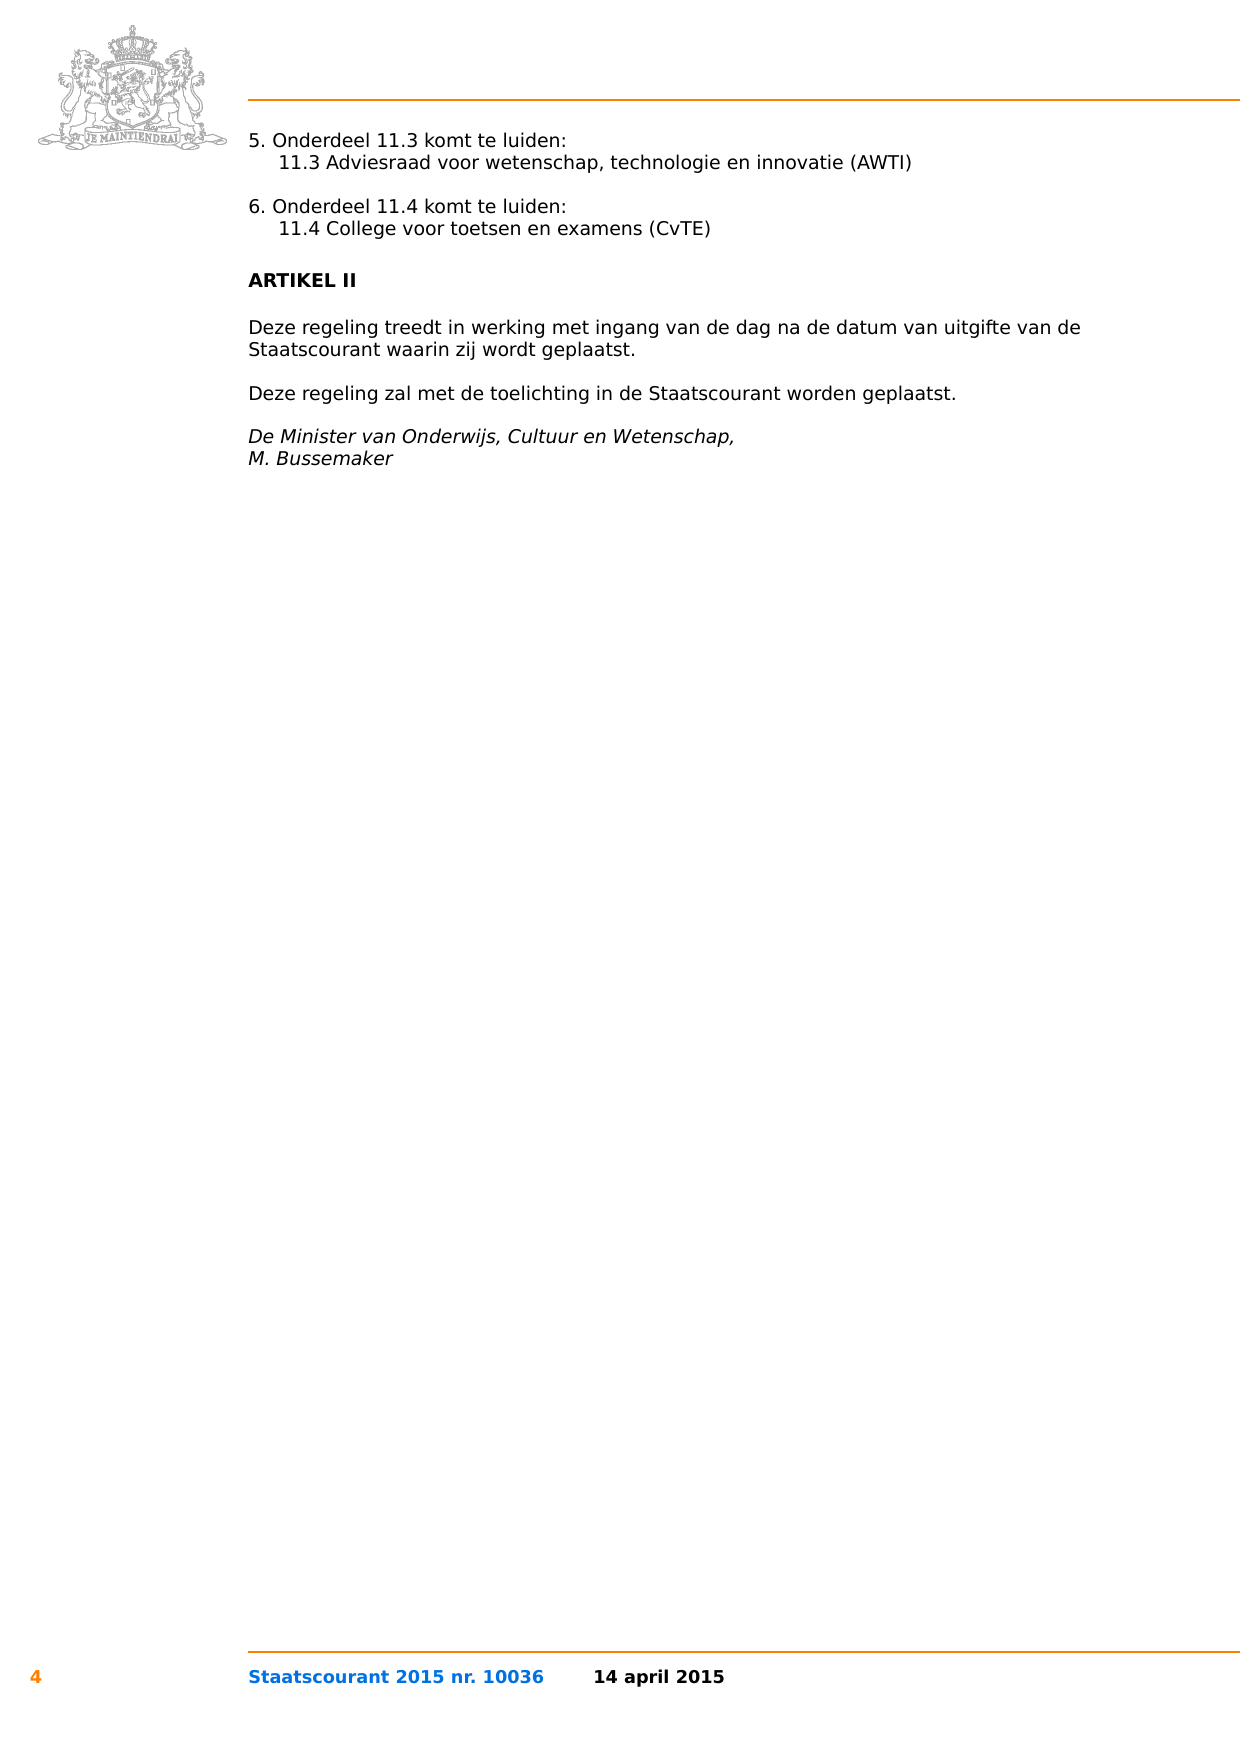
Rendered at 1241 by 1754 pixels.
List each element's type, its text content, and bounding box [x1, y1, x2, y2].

text 11.4 College voor toetsen en examens (CvTE) [278, 218, 1163, 240]
picture [38, 25, 227, 150]
text Deze regeling zal met de toelichting in de Staatscourant worden geplaatst. [248, 382, 1163, 404]
text 11.3 Adviesraad voor wetenschap, technologie en innovatie (AWTI) [278, 152, 1163, 174]
text De Minister van Onderwijs, Cultuur en Wetenschap, M. Bussemaker [248, 426, 1163, 470]
text 5. Onderdeel 11.3 komt te luiden: [248, 130, 1163, 152]
text Deze regeling treedt in werking met ingang van de dag na de datum van uitgifte van de Staatscourant waarin zij wordt geplaatst. [248, 317, 1163, 361]
subtitle ARTIKEL II [248, 270, 1163, 292]
text 6. Onderdeel 11.4 komt te luiden: [248, 196, 1163, 218]
